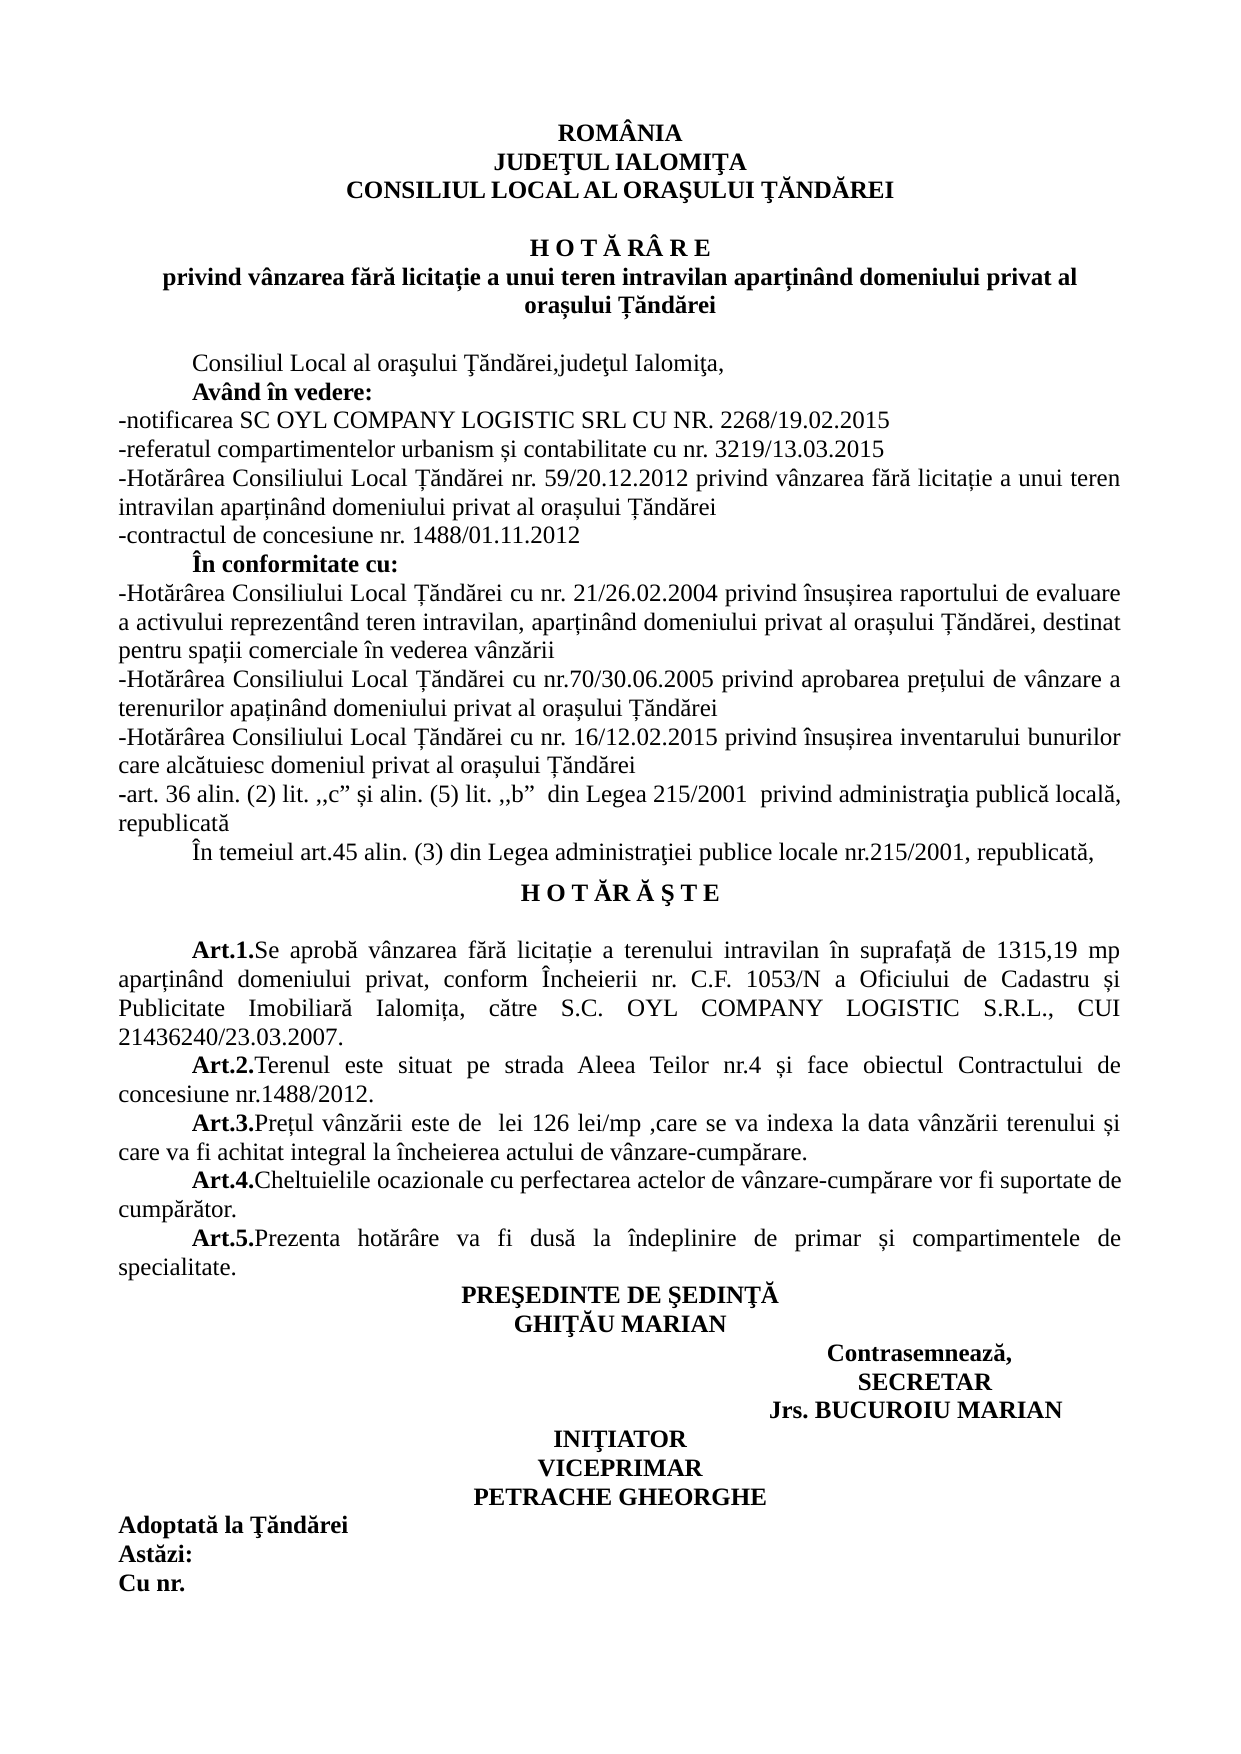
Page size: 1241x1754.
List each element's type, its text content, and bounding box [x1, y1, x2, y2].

text În temeiul art.45 alin. (3) din Legea administraţiei publice locale nr.215/2001, republicată, [118, 837, 1122, 866]
text -Hotărârea Consiliului Local Țăndărei cu nr. 16/12.02.2015 privind însușirea inventarului bunurilor care alcătuiesc domeniul privat al orașului Țăndărei [118, 722, 1122, 779]
text GHIŢĂU MARIAN [118, 1309, 1122, 1338]
text Art.3.Prețul vânzării este de lei 126 lei/mp ,care se va indexa la data vânzării terenului și care va fi achitat integral la încheierea actului de vânzare-cumpărare. [118, 1108, 1122, 1166]
text -contractul de concesiune nr. 1488/01.11.2012 [118, 521, 1122, 549]
subtitle H O T Ă RÂ R E [118, 233, 1122, 262]
text Art.4.Cheltuielile ocazionale cu perfectarea actelor de vânzare-cumpărare vor fi suportate de cumpărător. [118, 1166, 1122, 1223]
text Art.1.Se aprobă vânzarea fără licitație a terenului intravilan în suprafață de 1315,19 mp aparținând domeniului privat, conform Încheierii nr. C.F. 1053/N a Oficiului de Cadastru și Publicitate Imobiliară Ialomița, către S.C. OYL COMPANY LOGISTIC S.R.L., CUI 21436240/23.03.2007. [118, 936, 1122, 1051]
text PREŞEDINTE DE ŞEDINŢĂ [118, 1281, 1122, 1309]
text H O T ĂR Ă Ş T E [118, 878, 1122, 907]
text JUDEŢUL IALOMIŢA [118, 147, 1122, 176]
text ROMÂNIA [118, 118, 1122, 147]
text -Hotărârea Consiliului Local Țăndărei cu nr.70/30.06.2005 privind aprobarea prețului de vânzare a terenurilor apaținând domeniului privat al orașului Țăndărei [118, 664, 1122, 722]
text Art.2.Terenul este situat pe strada Aleea Teilor nr.4 și face obiectul Contractului de concesiune nr.1488/2012. [118, 1051, 1122, 1108]
text Consiliul Local al oraşului Ţăndărei,judeţul Ialomiţa, [118, 348, 1122, 377]
text -Hotărârea Consiliului Local Țăndărei cu nr. 21/26.02.2004 privind însușirea raportului de evaluare a activului reprezentând teren intravilan, aparținând domeniului privat al orașului Țăndărei, destinat pentru spații comerciale în vederea vânzării [118, 578, 1122, 664]
text Cu nr. [118, 1568, 1122, 1597]
text privind vânzarea fără licitație a unui teren intravilan aparținând domeniului privat al orașului Țăndărei [118, 262, 1122, 319]
text Contrasemnează, [192, 1338, 1122, 1367]
subtitle CONSILIUL LOCAL AL ORAŞULUI ŢĂNDĂREI [118, 176, 1122, 204]
text În conformitate cu: [118, 549, 1122, 578]
text SECRETAR [192, 1367, 1122, 1396]
text Astăzi: [118, 1539, 1122, 1568]
text Jrs. BUCUROIU MARIAN [706, 1396, 1122, 1424]
text Art.5.Prezenta hotărâre va fi dusă la îndeplinire de primar și compartimentele de specialitate. [118, 1223, 1122, 1281]
text Adoptată la Ţăndărei [118, 1511, 1122, 1539]
text Având în vedere: [118, 377, 1122, 406]
text -referatul compartimentelor urbanism și contabilitate cu nr. 3219/13.03.2015 [118, 434, 1122, 463]
text VICEPRIMAR [118, 1453, 1122, 1482]
text -Hotărârea Consiliului Local Țăndărei nr. 59/20.12.2012 privind vânzarea fără licitație a unui teren intravilan aparținând domeniului privat al orașului Țăndărei [118, 463, 1122, 521]
text INIŢIATOR [118, 1424, 1122, 1453]
text -art. 36 alin. (2) lit. ,,c” și alin. (5) lit. ,,b” din Legea 215/2001 privind administraţia publică locală, republicată [118, 779, 1122, 837]
text -notificarea SC OYL COMPANY LOGISTIC SRL CU NR. 2268/19.02.2015 [118, 406, 1122, 434]
text PETRACHE GHEORGHE [118, 1482, 1122, 1511]
